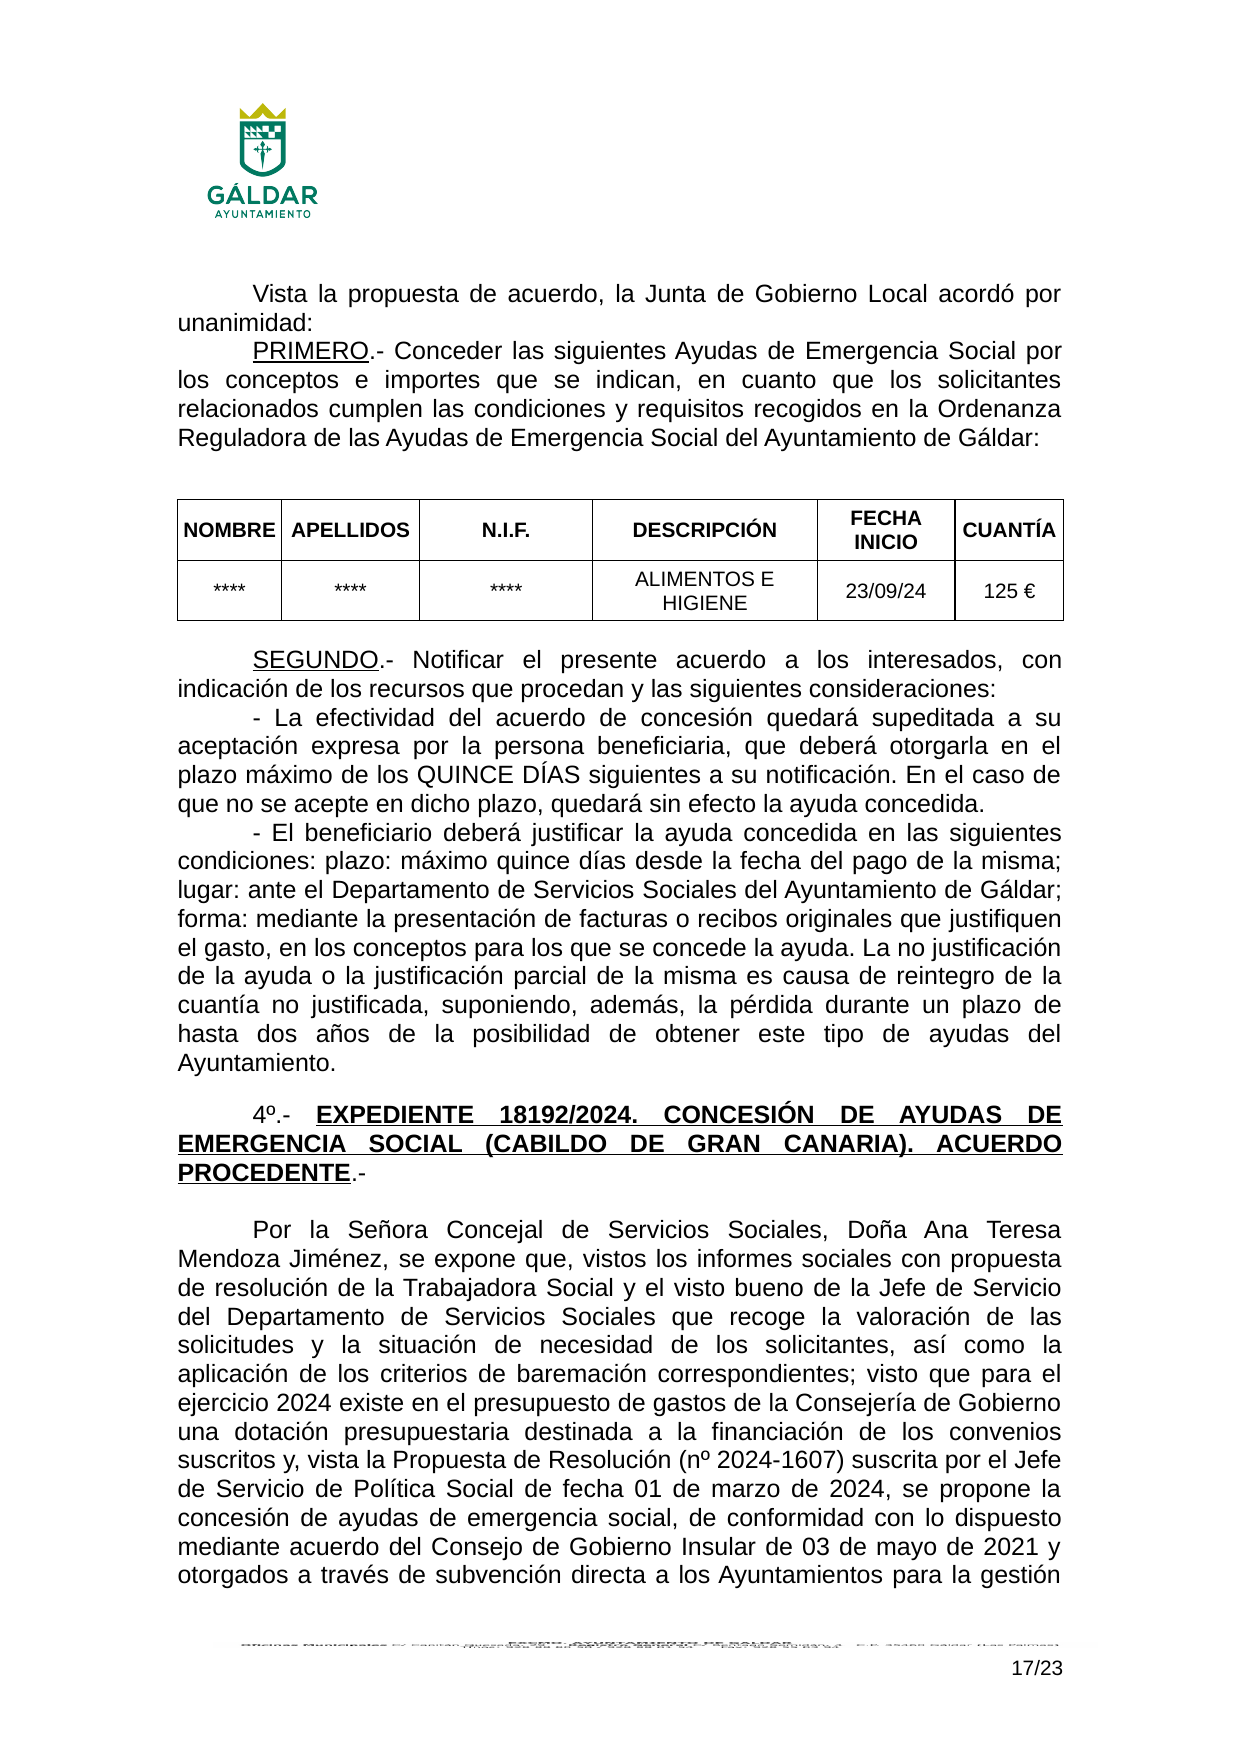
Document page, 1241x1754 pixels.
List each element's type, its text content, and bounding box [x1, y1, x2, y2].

table_cell **** [282, 561, 419, 620]
text SEGUNDO.- Notificar el presente acuerdo a los interesados, con indicación de los recursos que procedan y las siguientes consideraciones: [177, 645, 1063, 703]
text PROCEDENTE.- [177, 1155, 1063, 1187]
table_header FECHA INICIO [818, 500, 954, 560]
text 4º.- EXPEDIENTE 18192/2024. CONCESIÓN DE AYUDAS DE EMERGENCIA SOCIAL (CABILDO DE GRAN CANARIA). ACUERDO [177, 1100, 1063, 1154]
picture [253, 1642, 1058, 1648]
text PRIMERO.- Conceder las siguientes Ayudas de Emergencia Social por los conceptos e importes que se indican, en cuanto que los solicitantes relacionados cumplen las condiciones y requisitos recogidos en la Ordenanza Reguladora de las Ayudas de Emergencia Social del Ayuntamiento de Gáldar: [177, 336, 1063, 451]
text - La efectividad del acuerdo de concesión quedará supeditada a su aceptación expresa por la persona beneficiaria, que deberá otorgarla en el plazo máximo de los QUINCE DÍAS siguientes a su notificación. En el caso de que no se acepte en dicho plazo, quedará sin efecto la ayuda concedida. [177, 703, 1063, 818]
table_header APELLIDOS [282, 500, 419, 560]
table_header CUANTÍA [956, 500, 1063, 560]
table_cell 23/09/24 [818, 561, 954, 620]
table_cell 125 € [956, 561, 1063, 620]
text - El beneficiario deberá justificar la ayuda concedida en las siguientes condiciones: plazo: máximo quince días desde la fecha del pago de la misma; lugar: ante el Departamento de Servicios Sociales del Ayuntamiento de Gáldar; forma: mediante la presentación de facturas o recibos originales que justifiquen el gasto, en los conceptos para los que se concede la ayuda. La no justificación de la ayuda o la justificación parcial de la misma es causa de reintegro de la cuantía no justificada, suponiendo, además, la pérdida durante un plazo de hasta dos años de la posibilidad de obtener este tipo de ayudas del Ayuntamiento. [177, 818, 1063, 1076]
table_cell **** [420, 561, 592, 620]
text Por la Señora Concejal de Servicios Sociales, Doña Ana Teresa Mendoza Jiménez, se expone que, vistos los informes sociales con propuesta de resolución de la Trabajadora Social y el visto bueno de la Jefe de Servicio del Departamento de Servicios Sociales que recoge la valoración de las solicitudes y la situación de necesidad de los solicitantes, así como la aplicación de los criterios de baremación correspondientes; visto que para el ejercicio 2024 existe en el presupuesto de gastos de la Consejería de Gobierno una dotación presupuestaria destinada a la financiación de los convenios suscritos y, vista la Propuesta de Resolución (nº 2024-1607) suscrita por el Jefe de Servicio de Política Social de fecha 01 de marzo de 2024, se propone la concesión de ayudas de emergencia social, de conformidad con lo dispuesto mediante acuerdo del Consejo de Gobierno Insular de 03 de mayo de 2021 y otorgados a través de subvención directa a los Ayuntamientos para la gestión [177, 1215, 1063, 1589]
table_header N.I.F. [420, 500, 592, 560]
table_cell ALIMENTOS E HIGIENE [593, 561, 817, 620]
table_cell **** [178, 561, 281, 620]
picture [187, 75, 337, 251]
text Vista la propuesta de acuerdo, la Junta de Gobierno Local acordó por unanimidad: [177, 279, 1063, 336]
table_header NOMBRE [178, 500, 281, 560]
table_header DESCRIPCIÓN [593, 500, 817, 560]
